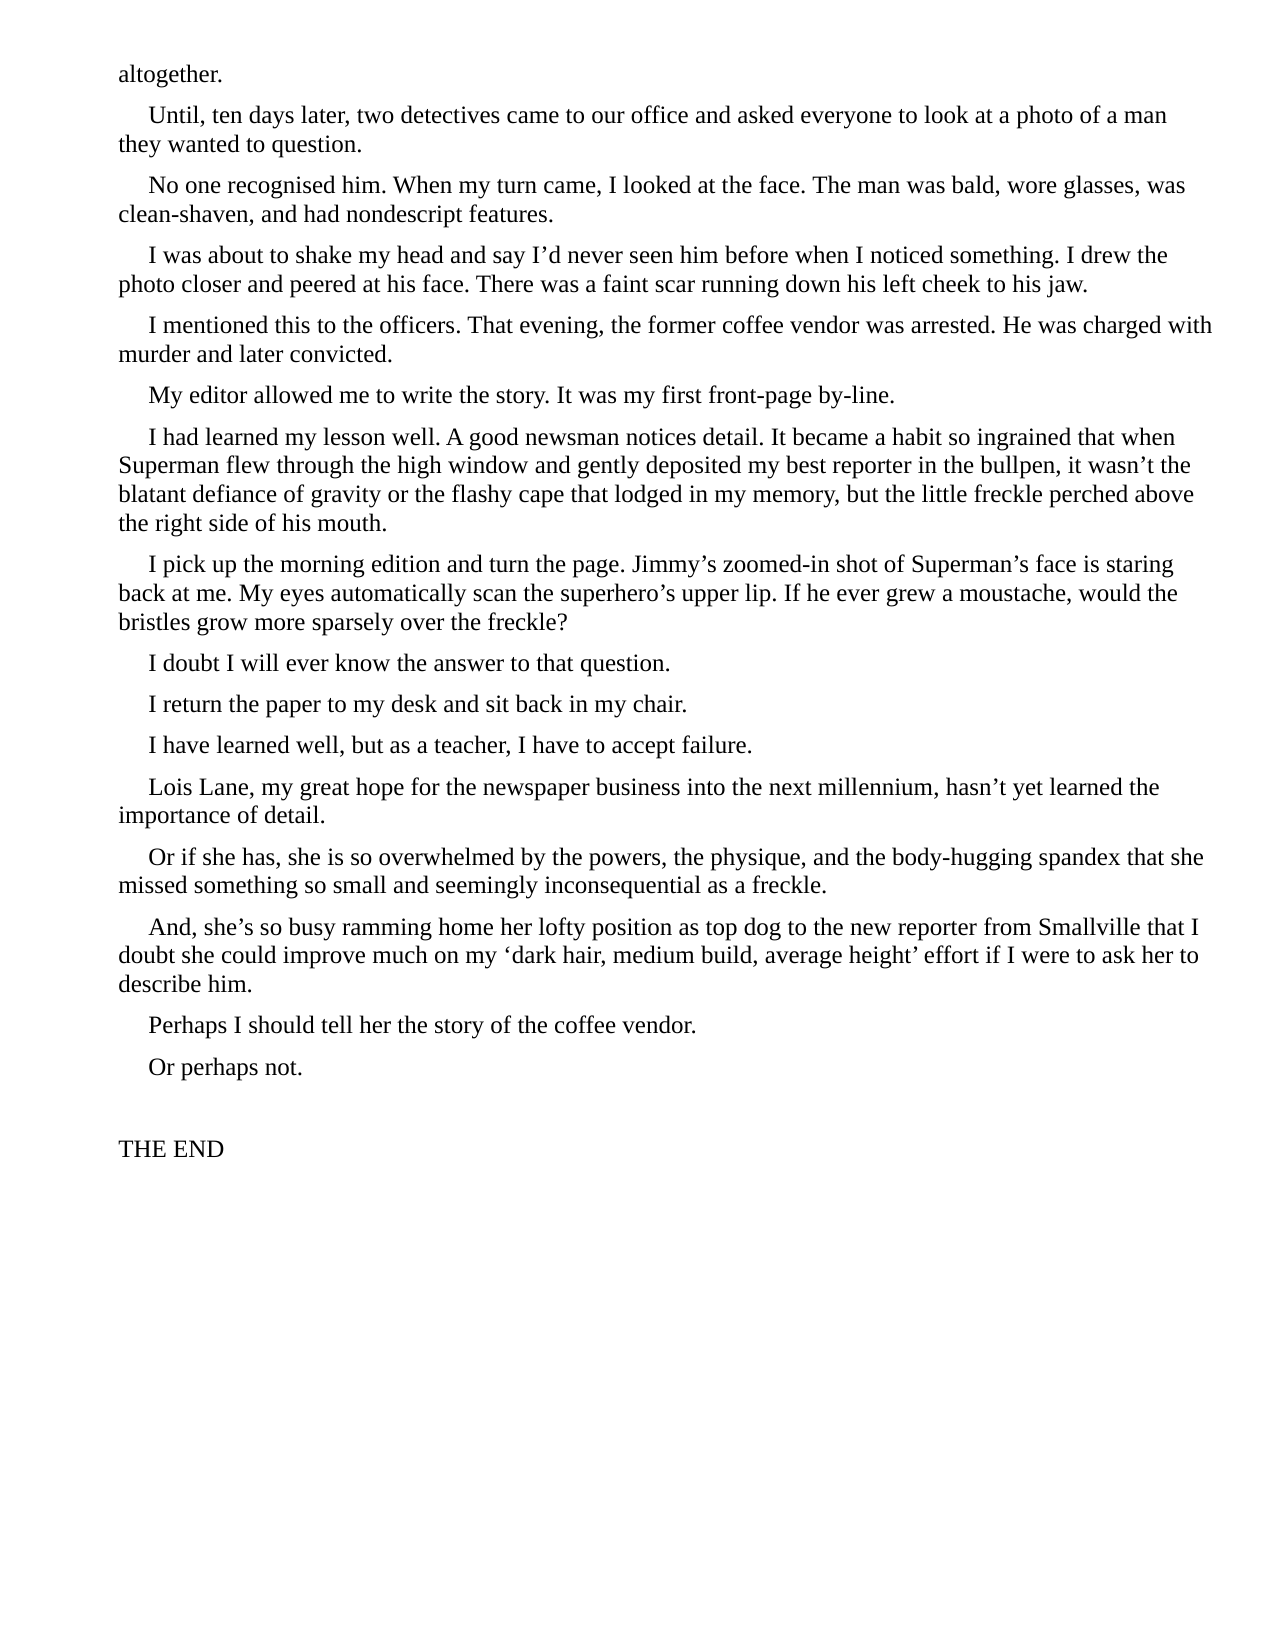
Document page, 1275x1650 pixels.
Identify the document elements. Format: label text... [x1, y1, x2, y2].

text Or if she has, she is so overwhelmed by the powers, the physique, and the body-hugging spandex that she missed something so small and seemingly inconsequential as a freckle. [118, 842, 1216, 899]
text Perhaps I should tell her the story of the coffee vendor. [118, 1010, 1216, 1039]
text My editor allowed me to write the story. It was my first front-page by-line. [118, 380, 1216, 409]
text Until, ten days later, two detectives came to our office and asked everyone to look at a photo of a man they wanted to question. [118, 100, 1216, 158]
text And, she’s so busy ramming home her lofty position as top dog to the new reporter from Smallville that I doubt she could improve much on my ‘dark hair, medium build, average height’ effort if I were to ask her to describe him. [118, 912, 1216, 998]
text I have learned well, but as a teacher, I have to accept failure. [118, 730, 1216, 759]
text I mentioned this to the officers. That evening, the former coffee vendor was arrested. He was charged with murder and later convicted. [118, 310, 1216, 368]
text THE END [118, 1134, 1216, 1163]
text I doubt I will ever know the answer to that question. [118, 648, 1216, 677]
text I return the paper to my desk and sit back in my chair. [118, 689, 1216, 718]
text No one recognised him. When my turn came, I looked at the face. The man was bald, wore glasses, was clean-shaven, and had nondescript features. [118, 170, 1216, 228]
text I pick up the morning edition and turn the page. Jimmy’s zoomed-in shot of Superman’s face is staring back at me. My eyes automatically scan the superhero’s upper lip. If he ever grew a moustache, would the bristles grow more sparsely over the freckle? [118, 549, 1216, 635]
text altogether. [118, 59, 1216, 88]
text I was about to shake my head and say I’d never seen him before when I noticed something. I drew the photo closer and peered at his face. There was a faint scar running down his left cheek to his jaw. [118, 240, 1216, 298]
text Lois Lane, my great hope for the newspaper business into the next millennium, hasn’t yet learned the importance of detail. [118, 772, 1216, 829]
text I had learned my lesson well. A good newsman notices detail. It became a habit so ingrained that when Superman flew through the high window and gently deposited my best reporter in the bullpen, it wasn’t the blatant defiance of gravity or the flashy cape that lodged in my memory, but the little freckle perched above the right side of his mouth. [118, 422, 1216, 537]
text Or perhaps not. [118, 1052, 1216, 1080]
